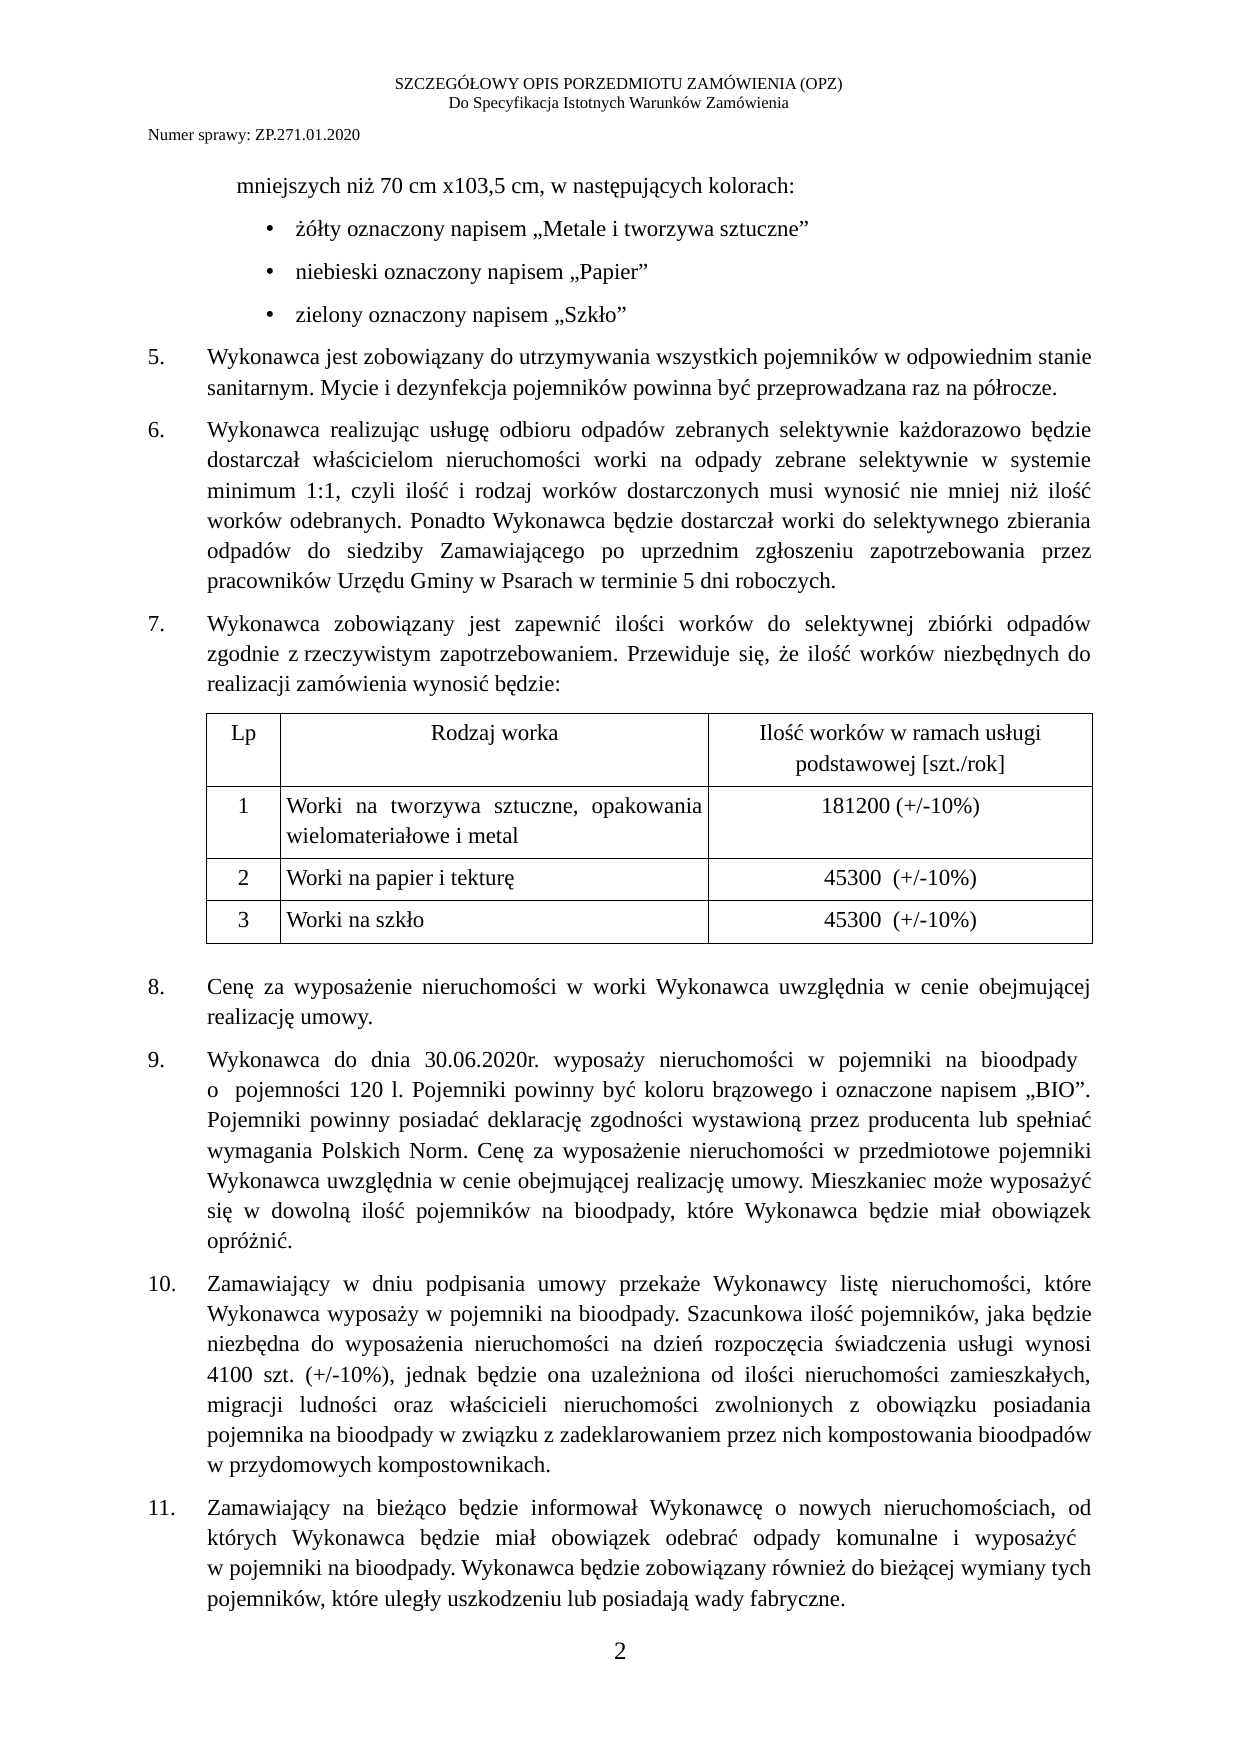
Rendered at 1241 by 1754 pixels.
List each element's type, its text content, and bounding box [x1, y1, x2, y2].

table_cell 2 [207, 859, 280, 900]
list Cenę za wyposażenie nieruchomości w worki Wykonawca uwzględnia w cenie obejmującej realizację umowy. [148, 973, 1092, 1030]
table_cell 45300 (+/-10%) [709, 859, 1092, 900]
table_cell 3 [207, 901, 280, 942]
table_cell 181200 (+/-10%) [709, 787, 1092, 858]
list Wykonawca realizując usługę odbioru odpadów zebranych selektywnie każdorazowo będzie dostarczał właścicielom nieruchomości worki na odpady zebrane selektywnie w systemie minimum 1:1, czyli ilość i rodzaj worków dostarczonych musi wynosić nie mniej niż ilość worków odebranych. Ponadto Wykonawca będzie dostarczał worki do selektywnego zbierania odpadów do siedziby Zamawiającego po uprzednim zgłoszeniu zapotrzebowania przez pracowników Urzędu Gminy w Psarach w terminie 5 dni roboczych. [148, 416, 1092, 594]
table_header Rodzaj worka [281, 714, 708, 786]
list niebieski oznaczony napisem „Papier” [266, 258, 1092, 284]
table_cell Worki na papier i tekturę [281, 859, 708, 900]
list mniejszych niż 70 cm x103,5 cm, w następujących kolorach: [207, 173, 1092, 199]
table_cell 45300 (+/-10%) [709, 901, 1092, 942]
table_cell 1 [207, 787, 280, 858]
list Zamawiający w dniu podpisania umowy przekaże Wykonawcy listę nieruchomości, które Wykonawca wyposaży w pojemniki na bioodpady. Szacunkowa ilość pojemników, jaka będzie niezbędna do wyposażenia nieruchomości na dzień rozpoczęcia świadczenia usługi wynosi 4100 szt. (+/-10%), jednak będzie ona uzależniona od ilości nieruchomości zamieszkałych, migracji ludności oraz właścicieli nieruchomości zwolnionych z obowiązku posiadania pojemnika na bioodpady w związku z zadeklarowaniem przez nich kompostowania bioodpadów w przydomowych kompostownikach. [148, 1270, 1092, 1478]
list Wykonawca do dnia 30.06.2020r. wyposaży nieruchomości w pojemniki na bioodpady o pojemności 120 l. Pojemniki powinny być koloru brązowego i oznaczone napisem „BIO”. Pojemniki powinny posiadać deklarację zgodności wystawioną przez producenta lub spełniać wymagania Polskich Norm. Cenę za wyposażenie nieruchomości w przedmiotowe pojemniki Wykonawca uwzględnia w cenie obejmującej realizację umowy. Mieszkaniec może wyposażyć się w dowolną ilość pojemników na bioodpady, które Wykonawca będzie miał obowiązek opróżnić. [148, 1046, 1092, 1254]
table_cell Worki na szkło [281, 901, 708, 942]
table_header Lp [207, 714, 280, 786]
list Zamawiający na bieżąco będzie informował Wykonawcę o nowych nieruchomościach, od których Wykonawca będzie miał obowiązek odebrać odpady komunalne i wyposażyć w pojemniki na bioodpady. Wykonawca będzie zobowiązany również do bieżącej wymiany tych pojemników, które uległy uszkodzeniu lub posiadają wady fabryczne. [148, 1494, 1092, 1611]
table_header Ilość worków w ramach usługi podstawowej [szt./rok] [709, 714, 1092, 786]
table_cell Worki na tworzywa sztuczne, opakowania wielomateriałowe i metal [281, 787, 708, 858]
list żółty oznaczony napisem „Metale i tworzywa sztuczne” [266, 215, 1092, 242]
list zielony oznaczony napisem „Szkło” [266, 301, 1092, 327]
list Wykonawca zobowiązany jest zapewnić ilości worków do selektywnej zbiórki odpadów zgodnie z rzeczywistym zapotrzebowaniem. Przewiduje się, że ilość worków niezbędnych do realizacji zamówienia wynosić będzie: [148, 610, 1092, 697]
list Wykonawca jest zobowiązany do utrzymywania wszystkich pojemników w odpowiednim stanie sanitarnym. Mycie i dezynfekcja pojemników powinna być przeprowadzana raz na półrocze. [148, 343, 1092, 400]
